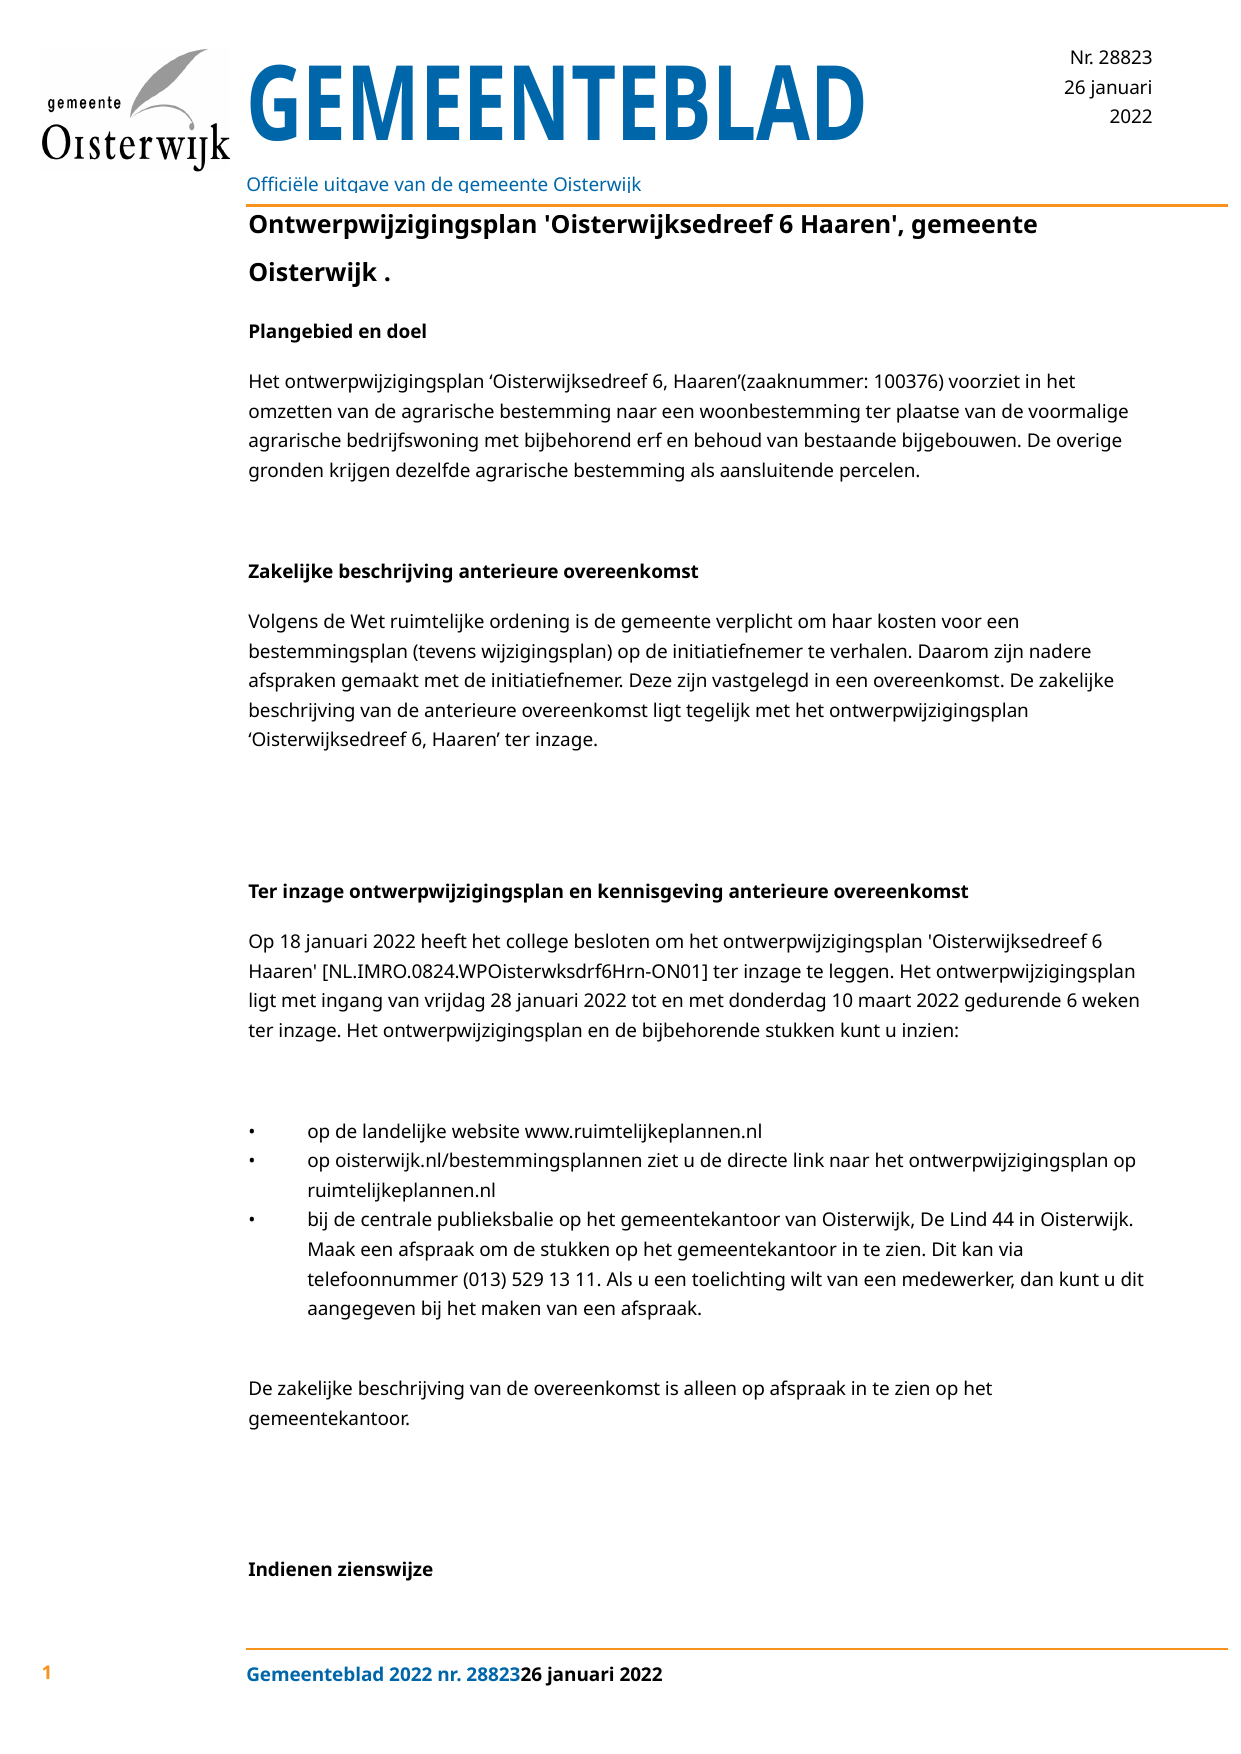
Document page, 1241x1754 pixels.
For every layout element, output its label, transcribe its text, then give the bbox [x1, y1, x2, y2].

text Ter inzage ontwerpwijzigingsplan en kennisgeving anterieure overeenkomst [248, 878, 1152, 904]
text De zakelijke beschrijving van de overeenkomst is alleen op afspraak in te zien op het gemeentekantoor. [248, 1375, 1152, 1431]
picture [41, 47, 231, 172]
list op oisterwijk.nl/bestemmingsplannen ziet u de directe link naar het ontwerpwijzigingsplan op ruimtelijkeplannen.nl [248, 1147, 1152, 1203]
text Zakelijke beschrijving anterieure overeenkomst [248, 558, 1152, 584]
text Volgens de Wet ruimtelijke ordening is de gemeente verplicht om haar kosten voor een bestemmingsplan (tevens wijzigingsplan) op de initiatiefnemer te verhalen. Daarom zijn nadere afspraken gemaakt met de initiatiefnemer. Deze zijn vastgelegd in een overeenkomst. De zakelijke beschrijving van de anterieure overeenkomst ligt tegelijk met het ontwerpwijzigingsplan ‘Oisterwijksedreef 6, Haaren’ ter inzage. [248, 608, 1152, 752]
text Het ontwerpwijzigingsplan ‘Oisterwijksedreef 6, Haaren’(zaaknummer: 100376) voorziet in het omzetten van de agrarische bestemming naar een woonbestemming ter plaatse van de voormalige agrarische bedrijfswoning met bijbehorend erf en behoud van bestaande bijgebouwen. De overige gronden krijgen dezelfde agrarische bestemming als aansluitende percelen. [248, 368, 1152, 483]
list bij de centrale publieksbalie op het gemeentekantoor van Oisterwijk, De Lind 44 in Oisterwijk. Maak een afspraak om de stukken op het gemeentekantoor in te zien. Dit kan via telefoonnummer (013) 529 13 11. Als u een toelichting wilt van een medewerker, dan kunt u dit aangegeven bij het maken van een afspraak. [248, 1207, 1152, 1321]
text Ontwerpwijzigingsplan 'Oisterwijksedreef 6 Haaren', gemeente Oisterwijk . [248, 207, 1152, 288]
list op de landelijke website www.ruimtelijkeplannen.nl [248, 1118, 1152, 1144]
text Op 18 januari 2022 heeft het college besloten om het ontwerpwijzigingsplan 'Oisterwijksedreef 6 Haaren' [NL.IMRO.0824.WPOisterwksdrf6Hrn-ON01] ter inzage te leggen. Het ontwerpwijzigingsplan ligt met ingang van vrijdag 28 januari 2022 tot en met donderdag 10 maart 2022 gedurende 6 weken ter inzage. Het ontwerpwijzigingsplan en de bijbehorende stukken kunt u inzien: [248, 928, 1152, 1043]
text Indienen zienswijze [248, 1556, 1152, 1582]
text Plangebied en doel [248, 318, 1152, 344]
